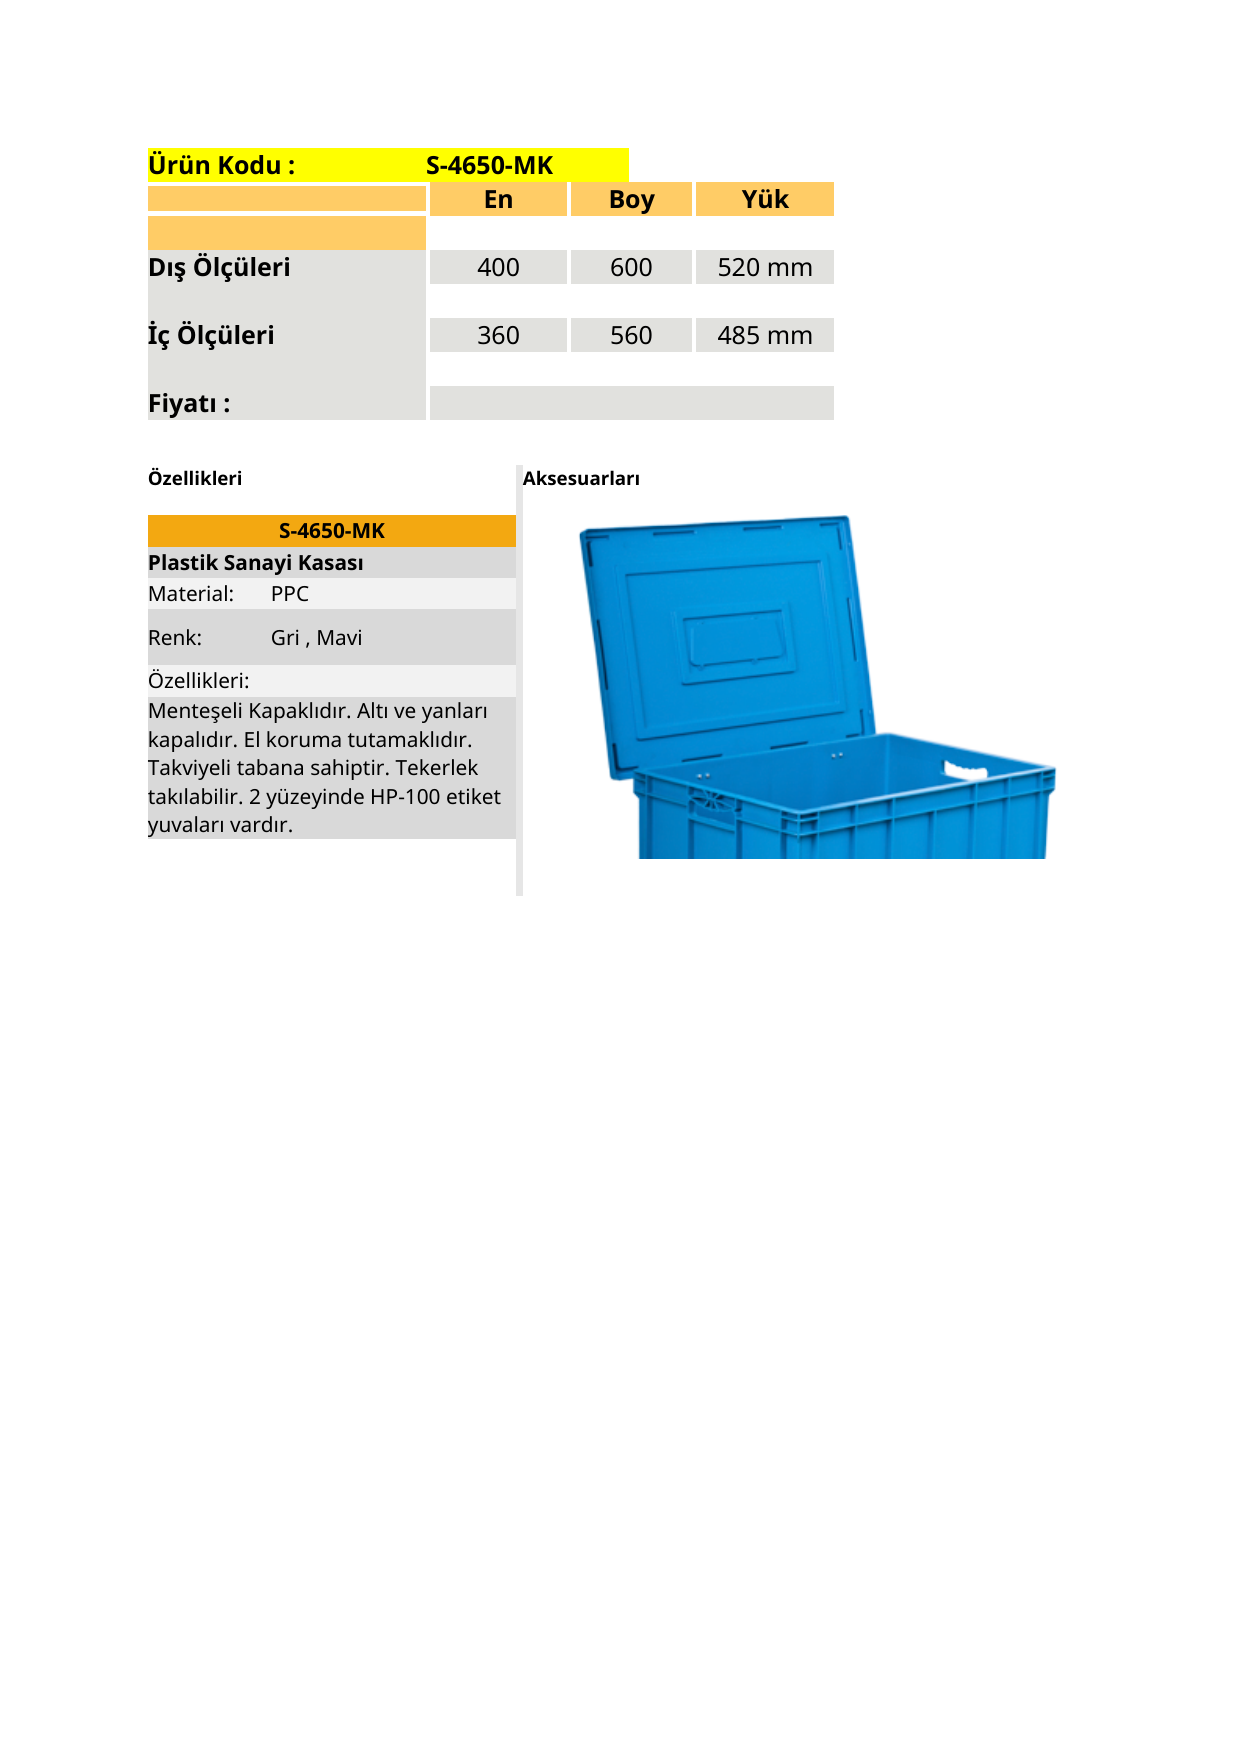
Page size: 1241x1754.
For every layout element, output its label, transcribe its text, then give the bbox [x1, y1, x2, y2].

table_header Aksesuarları [523, 465, 1069, 896]
table_cell 400 [426, 250, 430, 284]
table_cell [567, 352, 692, 386]
table_cell Gri , Mavi [271, 609, 516, 665]
table_header S-4650-MK [426, 148, 629, 182]
table_cell 600 [567, 250, 571, 284]
table_cell Material: [148, 578, 271, 609]
table_cell [426, 284, 567, 318]
table_cell PPC [271, 578, 516, 609]
table_header Özellikleri [148, 465, 516, 515]
table_cell [692, 352, 834, 386]
table_cell [692, 216, 834, 250]
table_header [148, 839, 516, 896]
table_header S-4650-MK [148, 515, 516, 547]
table_cell [426, 216, 567, 250]
table_cell [426, 352, 567, 386]
table_cell 485 mm [692, 318, 696, 352]
table_header [516, 465, 523, 896]
table_header Ürün Kodu : [148, 148, 426, 182]
table_cell [567, 284, 692, 318]
table_cell Yük [692, 182, 696, 216]
table_cell 520 mm [692, 250, 696, 284]
table_cell Menteşeli Kapaklıdır. Altı ve yanları kapalıdır. El koruma tutamaklıdır. Takviyeli tabana sahiptir. Tekerlek takılabilir. 2 yüzeyinde HP-100 etiket yuvaları vardır. [148, 697, 516, 839]
table_cell 360 [426, 318, 430, 352]
table_cell Renk: [148, 609, 271, 665]
table_cell [426, 386, 430, 420]
table_cell [567, 216, 692, 250]
table_cell [148, 211, 426, 216]
table_cell 560 [567, 318, 571, 352]
table_header [692, 148, 834, 182]
table_cell Boy [567, 182, 571, 216]
table_cell Özellikleri: [148, 665, 516, 697]
table_cell Plastik Sanayi Kasası [148, 547, 516, 578]
table_cell En [426, 182, 430, 216]
table_header [629, 148, 692, 182]
table_cell [148, 182, 426, 186]
table_cell [692, 284, 834, 318]
